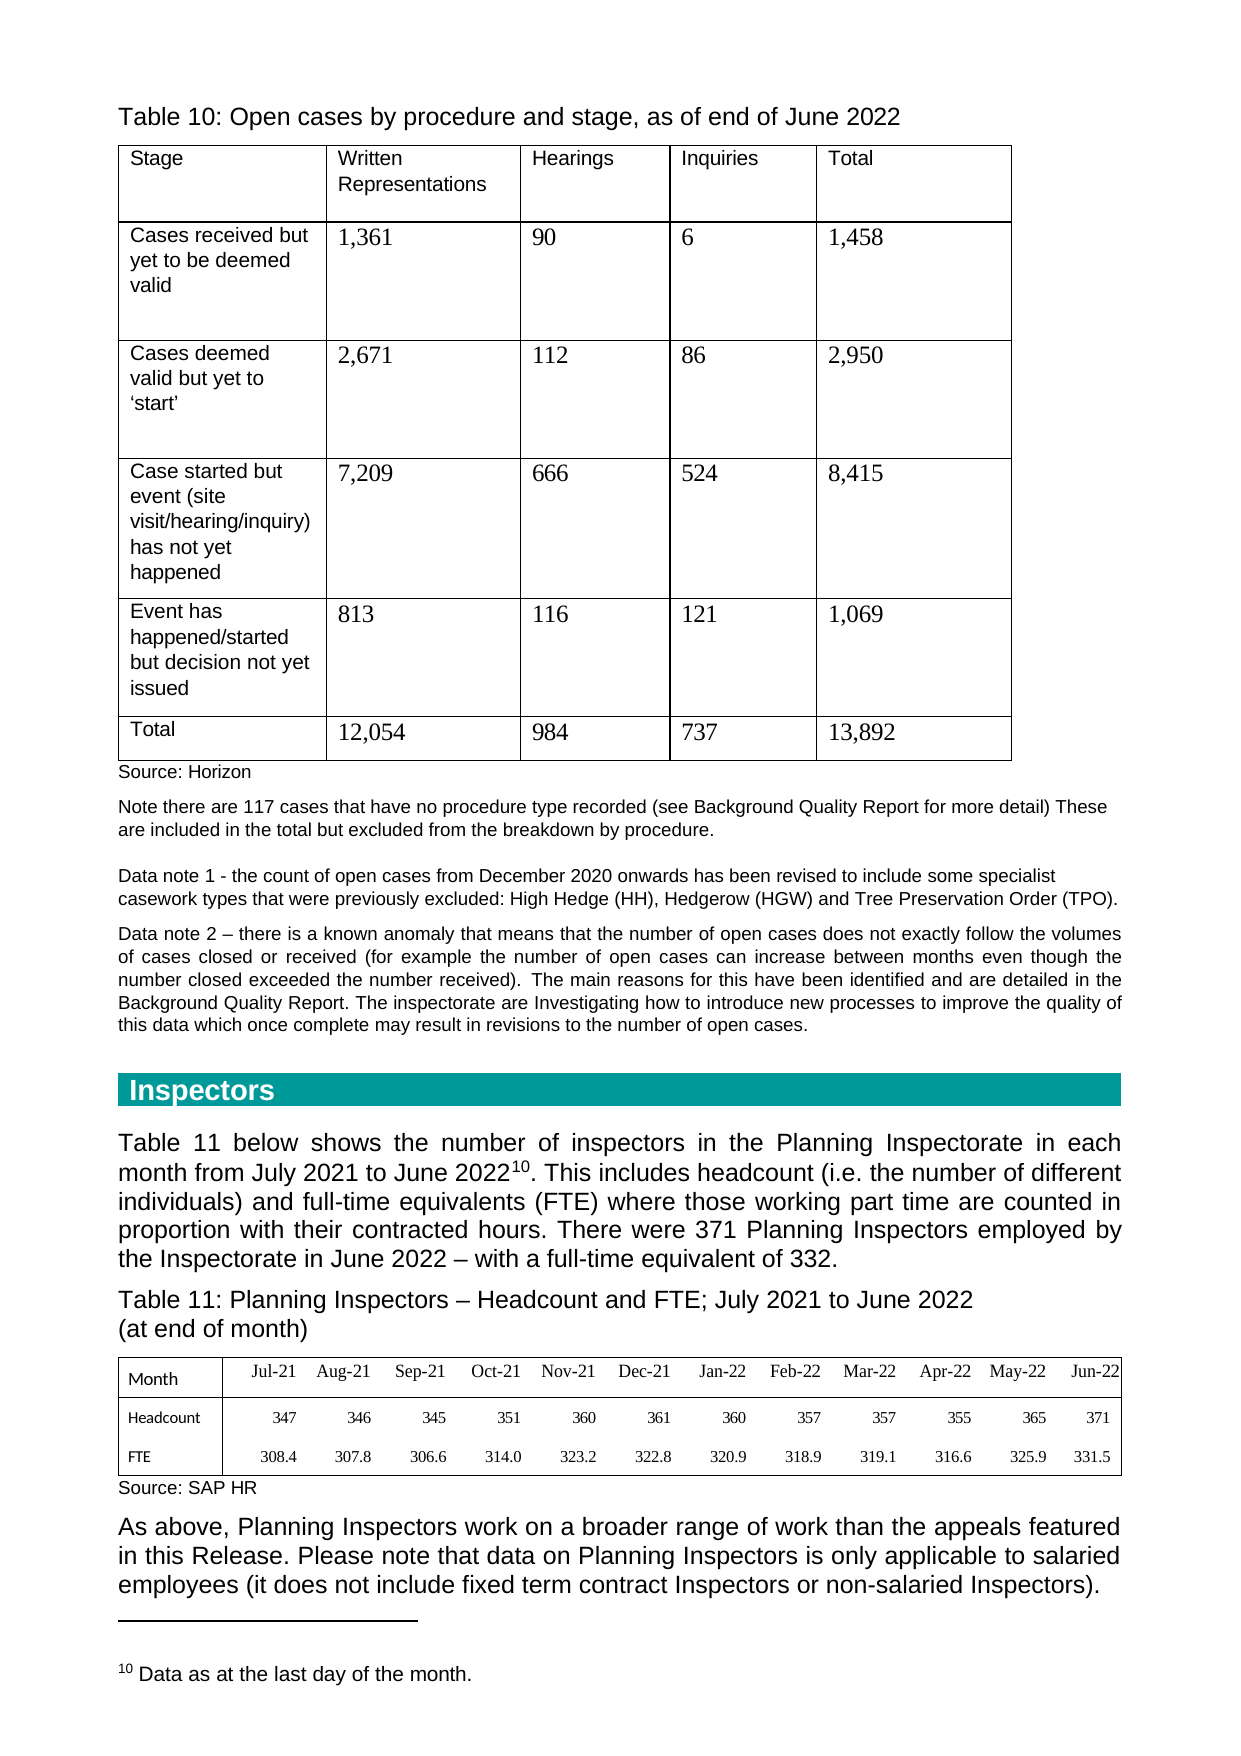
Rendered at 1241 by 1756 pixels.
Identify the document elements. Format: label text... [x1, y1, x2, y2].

table_cell 322.8 [605, 1437, 683, 1475]
table_cell 325.9 [978, 1437, 1057, 1475]
table_cell 6 [671, 223, 816, 339]
subtitle Inspectors [118, 1072, 1193, 1106]
table_cell 116 [521, 599, 669, 716]
text Table 11: Planning Inspectors – Headcount and FTE; July 2021 to June 2022 (at end of month) [118, 1285, 973, 1342]
text Source: Horizon [118, 761, 1193, 782]
table_header Jan-22 [683, 1358, 756, 1397]
table_cell 86 [671, 341, 816, 457]
table_cell 2,950 [817, 341, 1011, 457]
table_cell 360 [530, 1398, 605, 1437]
text 10 Data as at the last day of the month. [118, 1661, 1193, 1685]
table_header Feb-22 [756, 1358, 830, 1397]
table_header May-22 [978, 1358, 1057, 1397]
table_cell Cases deemed valid but yet to ‘start’ [119, 341, 326, 457]
table_header Aug-21 [305, 1358, 382, 1397]
table_header Apr-22 [906, 1358, 978, 1397]
table_header Total [817, 146, 1011, 221]
table_cell 813 [327, 599, 520, 716]
table_header Dec-21 [605, 1358, 683, 1397]
table_cell 355 [906, 1398, 978, 1437]
table_header Oct-21 [457, 1358, 529, 1397]
text Table 11 below shows the number of inspectors in the Planning Inspectorate in each month from July 2021 to June 202210. This includes headcount (i.e. the number of different individuals) and full-time equivalents (FTE) where those working part time are counted in proportion with their contracted hours. There were 371 Planning Inspectors employed by the Inspectorate in June 2022 – with a full-time equivalent of 332. [118, 1127, 1123, 1273]
text Data note 1 - the count of open cases from December 2020 onwards has been revised to include some specialist casework types that were previously excluded: High Hedge (HH), Hedgerow (HGW) and Tree Preservation Order (TPO). [118, 865, 1123, 909]
table_cell 360 [683, 1398, 756, 1437]
table_header Month [119, 1358, 222, 1397]
table_header Written Representations [327, 146, 520, 221]
table_cell 121 [671, 599, 816, 716]
table_cell 347 [223, 1398, 304, 1437]
text Data note 2 – there is a known anomaly that means that the number of open cases does not exactly follow the volumes of cases closed or received (for example the number of open cases can increase between months even though the number closed exceeded the number received). The main reasons for this have been identified and are detailed in the Background Quality Report. The inspectorate are Investigating how to introduce new processes to improve the quality of this data which once complete may result in revisions to the number of open cases. [118, 923, 1123, 1036]
text Note there are 117 cases that have no procedure type recorded (see Background Quality Report for more detail) These are included in the total but excluded from the breakdown by procedure. [118, 796, 1123, 841]
table_cell Headcount [119, 1398, 222, 1437]
table_cell 318.9 [756, 1437, 830, 1475]
table_header Jun-22 [1057, 1358, 1121, 1397]
table_cell 12,054 [327, 717, 520, 760]
table_header Sep-21 [382, 1358, 457, 1397]
table_cell 361 [605, 1398, 683, 1437]
table_cell 365 [978, 1398, 1057, 1437]
table_cell 1,361 [327, 223, 520, 339]
table_header Jul-21 [223, 1358, 304, 1397]
table_cell 331.5 [1057, 1437, 1121, 1475]
table_cell 314.0 [457, 1437, 529, 1475]
table_header Stage [119, 146, 326, 221]
table_cell 7,209 [327, 459, 520, 598]
table_cell 323.2 [530, 1437, 605, 1475]
table_cell Total [119, 717, 326, 760]
table_cell 984 [521, 717, 669, 760]
table_cell 306.6 [382, 1437, 457, 1475]
table_cell 357 [756, 1398, 830, 1437]
text As above, Planning Inspectors work on a broader range of work than the appeals featured in this Release. Please note that data on Planning Inspectors is only applicable to salaried employees (it does not include fixed term contract Inspectors or non-salaried Inspectors). [118, 1512, 1122, 1599]
table_cell 666 [521, 459, 669, 598]
table_cell 13,892 [817, 717, 1011, 760]
table_header Inquiries [671, 146, 816, 221]
table_cell 351 [457, 1398, 529, 1437]
table_cell 524 [671, 459, 816, 598]
text Table 10: Open cases by procedure and stage, as of end of June 2022 [118, 102, 1193, 130]
table_cell 346 [305, 1398, 382, 1437]
table_cell 1,069 [817, 599, 1011, 716]
table_cell 319.1 [830, 1437, 906, 1475]
table_cell 737 [671, 717, 816, 760]
table_cell Case started but event (site visit/hearing/inquiry) has not yet happened [119, 459, 326, 598]
table_cell 90 [521, 223, 669, 339]
table_cell Cases received but yet to be deemed valid [119, 223, 326, 339]
table_cell 308.4 [223, 1437, 304, 1475]
table_header Mar-22 [830, 1358, 906, 1397]
table_header Hearings [521, 146, 669, 221]
table_cell 357 [830, 1398, 906, 1437]
table_cell Event has happened/started but decision not yet issued [119, 599, 326, 716]
text Source: SAP HR [118, 1476, 1193, 1498]
table_cell 8,415 [817, 459, 1011, 598]
table_cell 320.9 [683, 1437, 756, 1475]
table_cell 307.8 [305, 1437, 382, 1475]
table_cell 112 [521, 341, 669, 457]
table_cell 1,458 [817, 223, 1011, 339]
table_cell 316.6 [906, 1437, 978, 1475]
table_cell 371 [1057, 1398, 1121, 1437]
table_cell FTE [119, 1437, 222, 1475]
table_header Nov-21 [530, 1358, 605, 1397]
table_cell 345 [382, 1398, 457, 1437]
table_cell 2,671 [327, 341, 520, 457]
